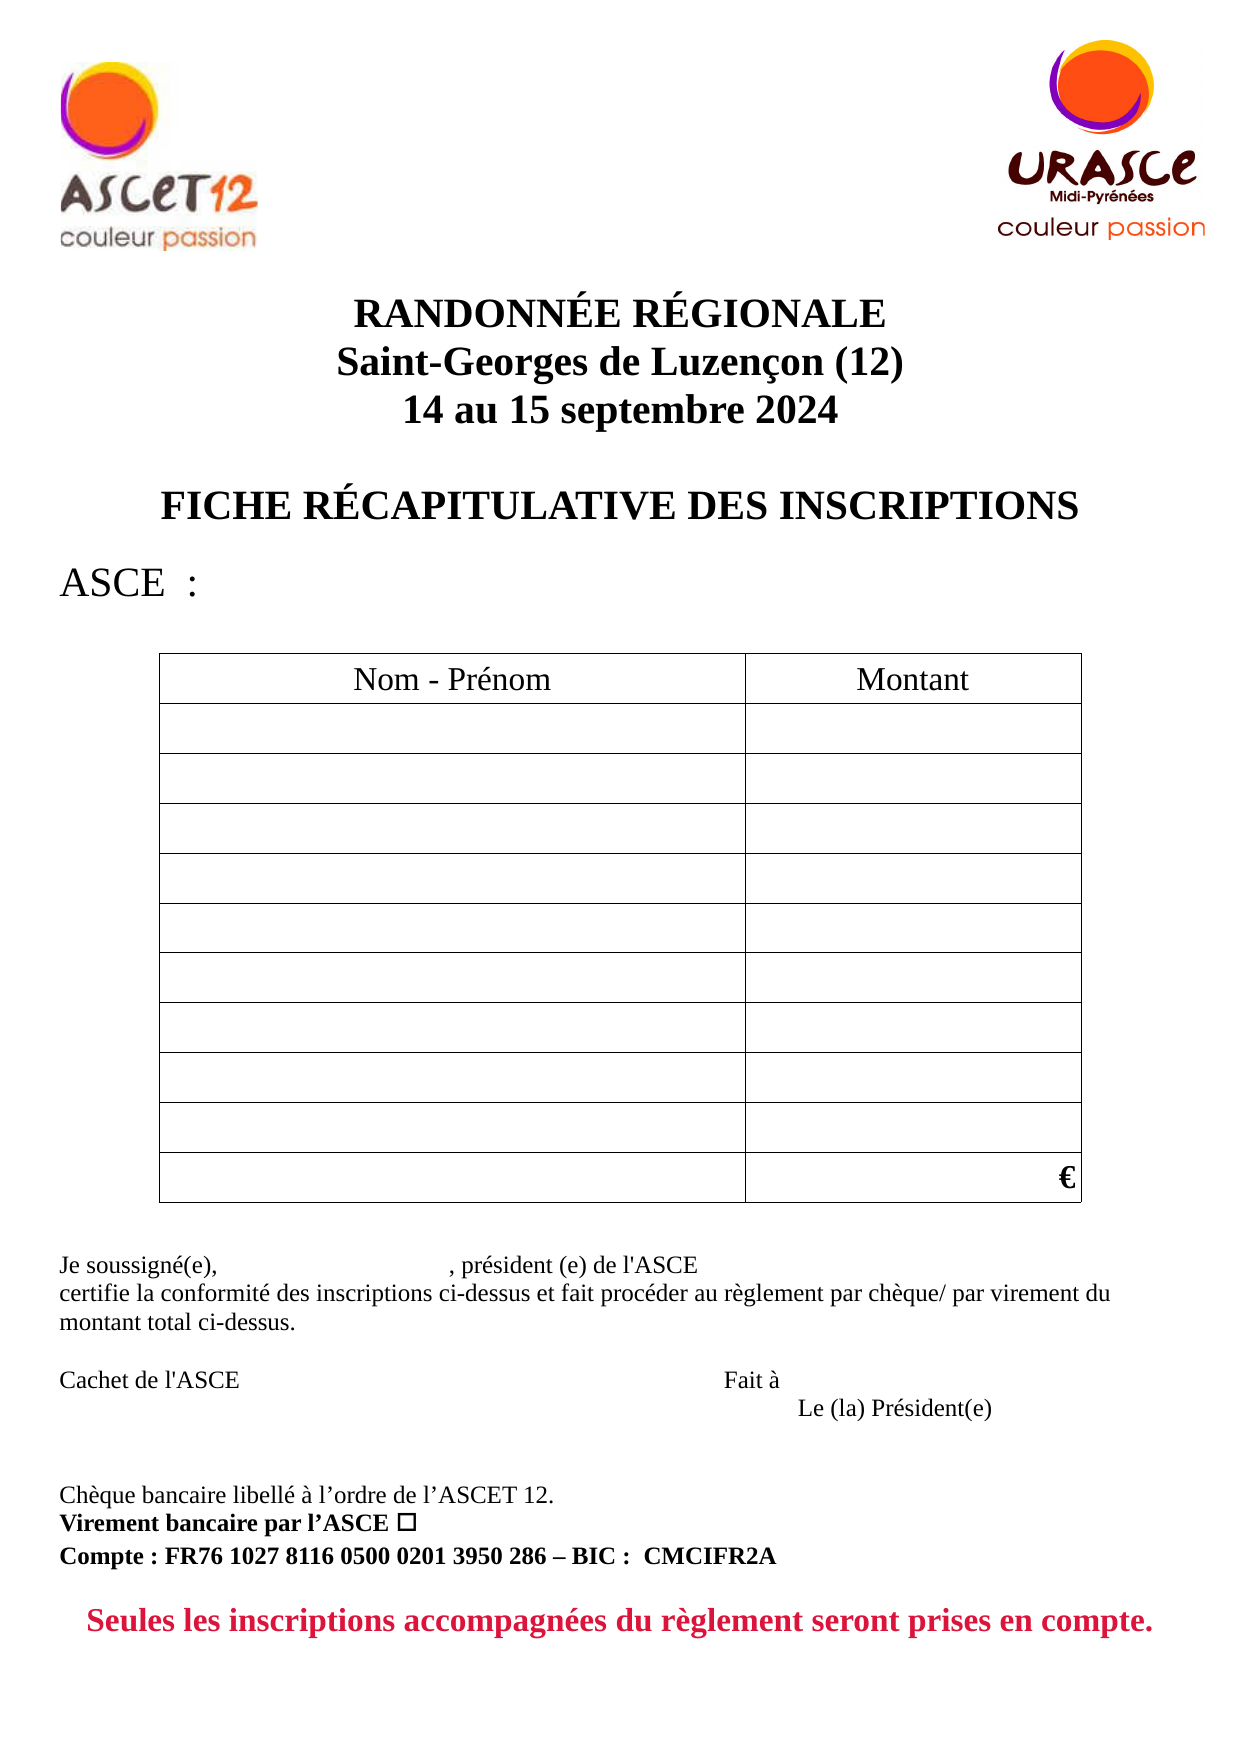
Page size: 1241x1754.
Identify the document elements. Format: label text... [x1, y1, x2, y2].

text Le (la) Président(e) [59, 1393, 1181, 1422]
text Seules les inscriptions accompagnées du règlement seront prises en compte. [59, 1600, 1181, 1638]
text certifie la conformité des inscriptions ci-dessus et fait procéder au règlement par chèque/ par virement du montant total ci-dessus. [59, 1278, 1181, 1336]
table_cell [160, 804, 745, 852]
table_cell [746, 904, 1081, 952]
table_cell [746, 1103, 1081, 1152]
table_cell [160, 1153, 745, 1202]
table_cell [160, 704, 745, 753]
table_cell [746, 804, 1081, 852]
table_cell [746, 854, 1081, 902]
table_cell [746, 704, 1081, 753]
text FICHE RÉCAPITULATIVE DES INSCRIPTIONS [59, 480, 1181, 528]
picture [60, 62, 258, 251]
text RANDONNÉE RÉGIONALE [59, 289, 1181, 337]
text ASCE : [59, 557, 1181, 605]
table_cell [160, 904, 745, 952]
text Saint-Georges de Luzençon (12) [59, 337, 1181, 384]
table_header Montant [746, 654, 1081, 703]
text Compte : FR76 1027 8116 0500 0201 3950 286 – BIC : CMCIFR2A [59, 1537, 1181, 1571]
text Cachet de l'ASCE Fait à [59, 1365, 1181, 1393]
table_cell [160, 953, 745, 1002]
text 14 au 15 septembre 2024 [59, 384, 1181, 432]
table_header Nom - Prénom [160, 654, 745, 703]
table_cell [746, 1053, 1081, 1102]
text Je soussigné(e), , président (e) de l'ASCE [59, 1250, 1181, 1278]
text Virement bancaire par l’ASCE  [59, 1508, 1181, 1537]
table_cell [160, 854, 745, 902]
table_cell € [746, 1153, 1081, 1202]
text Chèque bancaire libellé à l’ordre de l’ASCET 12. [59, 1480, 1181, 1508]
table_cell [160, 1003, 745, 1052]
table_cell [746, 1003, 1081, 1052]
table_cell [160, 1103, 745, 1152]
table_cell [160, 1053, 745, 1102]
picture [998, 40, 1205, 240]
table_cell [746, 754, 1081, 803]
table_cell [746, 953, 1081, 1002]
table_cell [160, 754, 745, 803]
